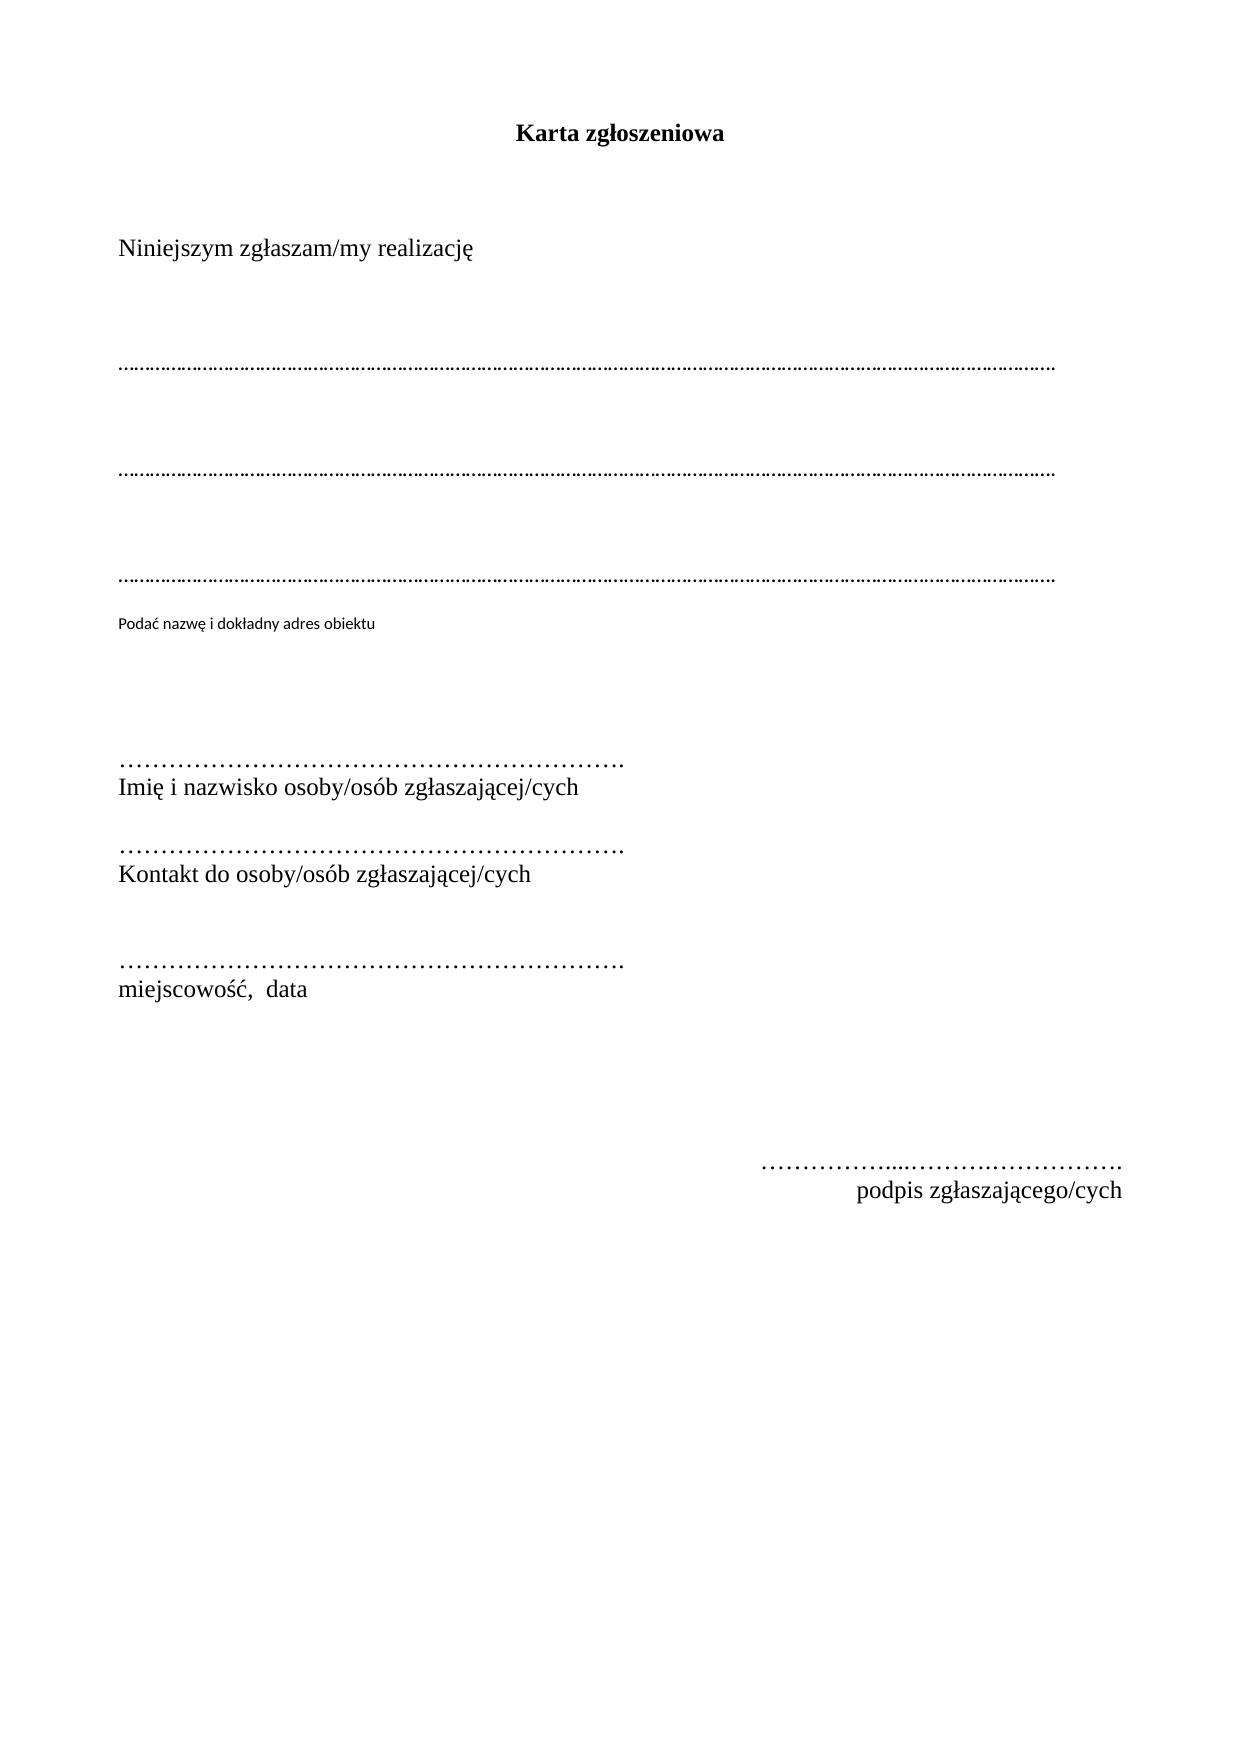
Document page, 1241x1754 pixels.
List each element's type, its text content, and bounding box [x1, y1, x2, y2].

text podpis zgłaszającego/cych [118, 1175, 1122, 1204]
text miejscowość, data [118, 974, 1122, 1002]
text Podać nazwę i dokładny adres obiektu [118, 613, 1122, 633]
text ……………………………………………………. [118, 744, 1122, 772]
text ……………………………………………………. [118, 945, 1122, 974]
text ……………....……….……………. [118, 1146, 1122, 1175]
text Karta zgłoszeniowa [118, 118, 1122, 147]
text ……………………………………………………………………………………………………………………………………………………………. [118, 454, 1122, 482]
text Niniejszym zgłaszam/my realizację [118, 233, 1122, 262]
text ……………………………………………………. [118, 830, 1122, 859]
text Imię i nazwisko osoby/osób zgłaszającej/cych [118, 772, 1122, 801]
text ……………………………………………………………………………………………………………………………………………………………. [118, 348, 1122, 376]
text Kontakt do osoby/osób zgłaszającej/cych [118, 859, 1122, 887]
text ……………………………………………………………………………………………………………………………………………………………. [118, 560, 1122, 588]
